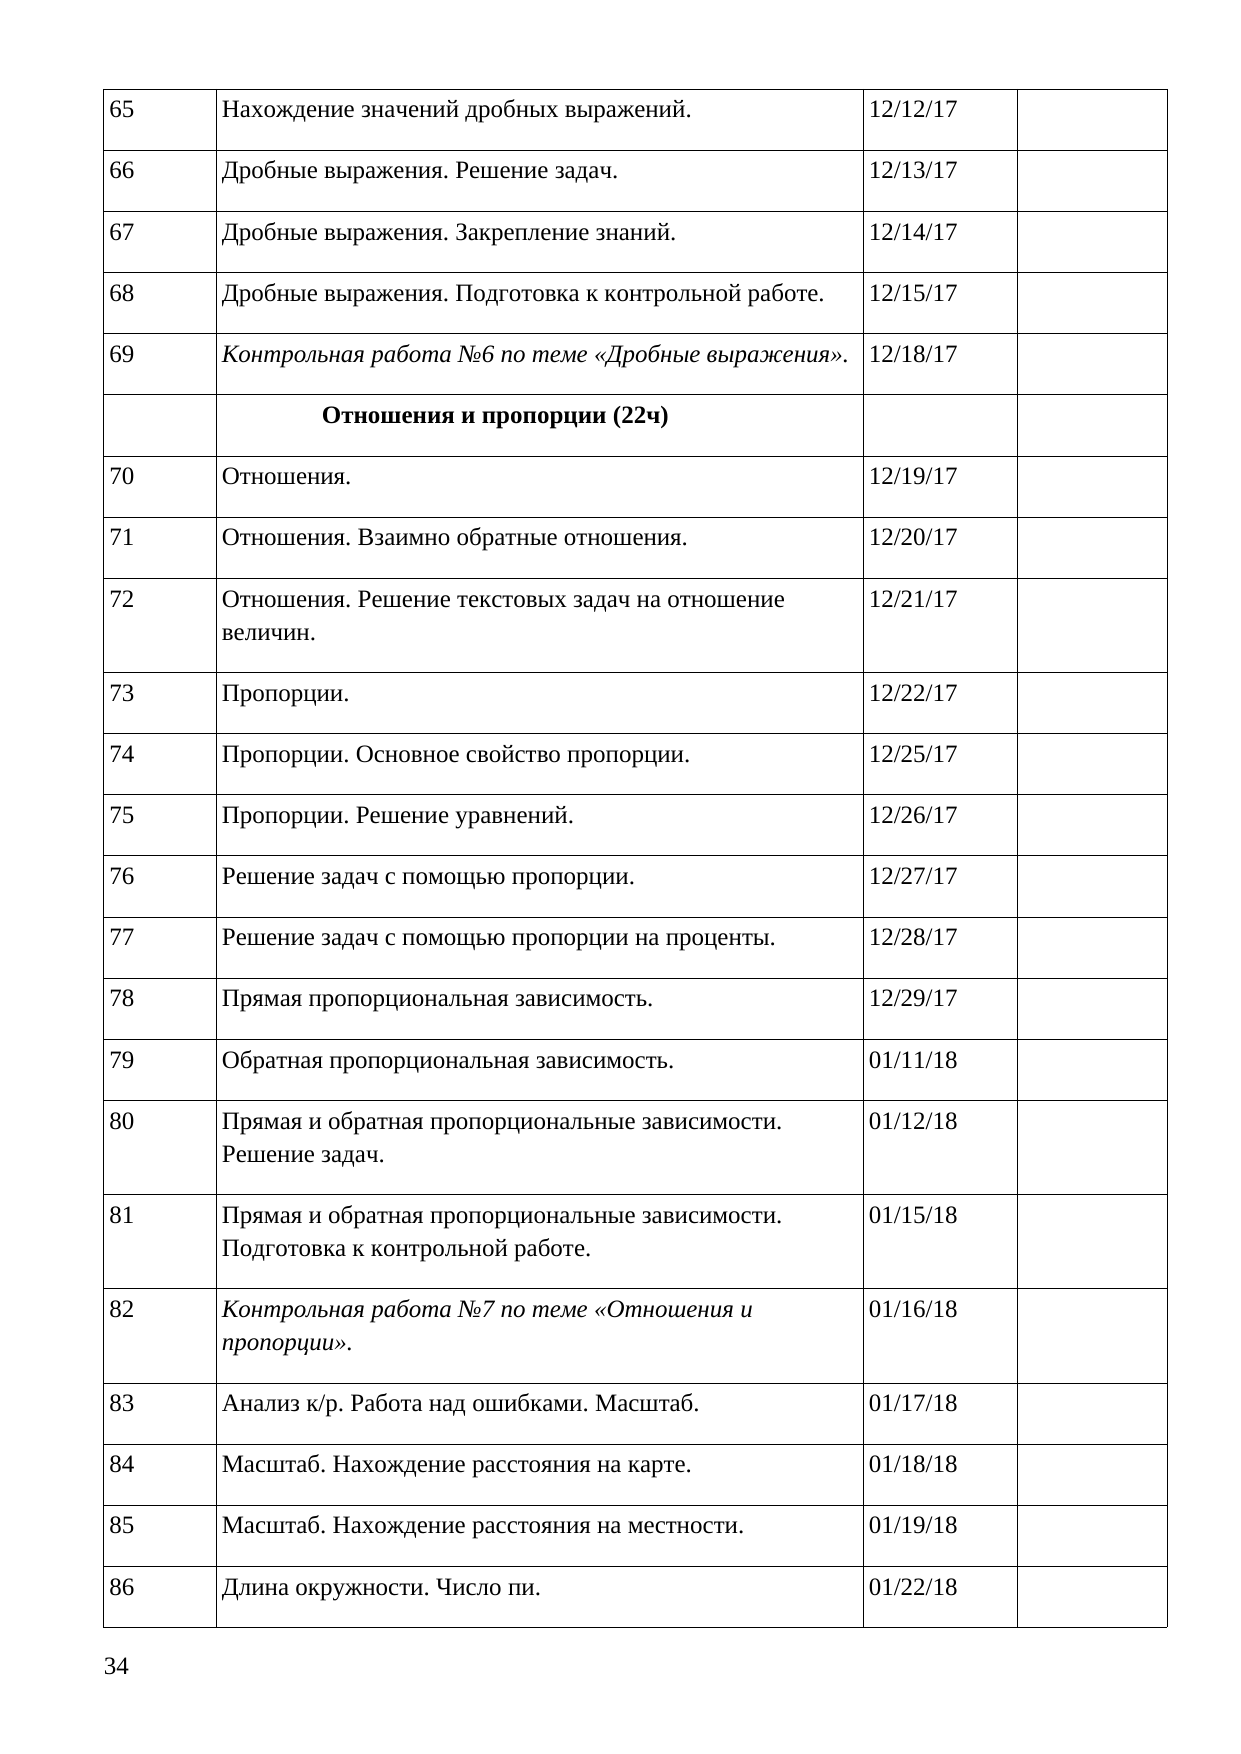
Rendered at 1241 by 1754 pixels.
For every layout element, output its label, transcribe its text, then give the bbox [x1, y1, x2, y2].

table_cell 28.12.17 [864, 918, 1017, 978]
table_cell 17.01.18 [864, 1384, 1017, 1444]
table_cell Обратная пропорциональная зависимость. [217, 1040, 863, 1100]
table_cell Пропорции. Решение уравнений. [217, 795, 863, 855]
table_cell 68 [104, 273, 216, 333]
table_cell [1018, 1506, 1167, 1566]
table_cell 84 [104, 1445, 216, 1505]
table_cell [1018, 918, 1167, 978]
table_cell [1018, 518, 1167, 578]
table_cell 20.12.17 [864, 518, 1017, 578]
table_cell 73 [104, 673, 216, 733]
table_cell [1018, 273, 1167, 333]
table_cell [1018, 90, 1167, 150]
table_cell Дробные выражения. Закрепление знаний. [217, 212, 863, 272]
table_cell [1018, 1567, 1167, 1627]
table_cell [1018, 151, 1167, 211]
table_cell 79 [104, 1040, 216, 1100]
table_cell 26.12.17 [864, 795, 1017, 855]
table_cell 12.12.17 [864, 90, 1017, 150]
table_cell Контрольная работа №7 по теме «Отношения и пропорции». [217, 1289, 863, 1382]
table_cell Пропорции. Основное свойство пропорции. [217, 734, 863, 794]
table_cell [1018, 1195, 1167, 1288]
table_cell Прямая и обратная пропорциональные зависимости. Решение задач. [217, 1101, 863, 1194]
table_cell 22.12.17 [864, 673, 1017, 733]
table_cell [864, 395, 1017, 456]
table_cell Нахождение значений дробных выражений. [217, 90, 863, 150]
table_cell [1018, 1040, 1167, 1100]
table_cell Дробные выражения. Решение задач. [217, 151, 863, 211]
table_cell Пропорции. [217, 673, 863, 733]
table_cell 21.12.17 [864, 579, 1017, 672]
table_cell 71 [104, 518, 216, 578]
table_cell 66 [104, 151, 216, 211]
table_cell [1018, 673, 1167, 733]
table_cell 18.01.18 [864, 1445, 1017, 1505]
table_cell 22.01.18 [864, 1567, 1017, 1627]
table_cell [1018, 1445, 1167, 1505]
table_cell [1018, 457, 1167, 517]
table_cell 18.12.17 [864, 334, 1017, 394]
table_cell [1018, 734, 1167, 794]
table_cell 11.01.18 [864, 1040, 1017, 1100]
table_cell Масштаб. Нахождение расстояния на карте. [217, 1445, 863, 1505]
table_cell 85 [104, 1506, 216, 1566]
table_cell Решение задач с помощью пропорции на проценты. [217, 918, 863, 978]
table_cell 82 [104, 1289, 216, 1382]
table_cell Решение задач с помощью пропорции. [217, 856, 863, 917]
table_cell 80 [104, 1101, 216, 1194]
table_cell [1018, 795, 1167, 855]
table_cell Прямая пропорциональная зависимость. [217, 979, 863, 1039]
table_cell [104, 395, 216, 456]
table_cell [1018, 856, 1167, 917]
table_cell [1018, 334, 1167, 394]
table_cell 74 [104, 734, 216, 794]
table_cell 76 [104, 856, 216, 917]
table_cell Отношения. Взаимно обратные отношения. [217, 518, 863, 578]
table_cell 13.12.17 [864, 151, 1017, 211]
table_cell 75 [104, 795, 216, 855]
table_cell Анализ к/р. Работа над ошибками. Масштаб. [217, 1384, 863, 1444]
table_cell [1018, 579, 1167, 672]
table_cell 77 [104, 918, 216, 978]
table_cell [1018, 212, 1167, 272]
table_cell 27.12.17 [864, 856, 1017, 917]
table_cell Контрольная работа №6 по теме «Дробные выражения». [217, 334, 863, 394]
table_cell 25.12.17 [864, 734, 1017, 794]
table_cell 19.01.18 [864, 1506, 1017, 1566]
table_cell 15.12.17 [864, 273, 1017, 333]
table_cell [1018, 1101, 1167, 1194]
table_cell Отношения. Решение текстовых задач на отношение величин. [217, 579, 863, 672]
table_cell Прямая и обратная пропорциональные зависимости. Подготовка к контрольной работе. [217, 1195, 863, 1288]
table_cell Отношения. [217, 457, 863, 517]
table_cell [1018, 1289, 1167, 1382]
table_cell 83 [104, 1384, 216, 1444]
table_cell 72 [104, 579, 216, 672]
table_cell 14.12.17 [864, 212, 1017, 272]
table_cell 86 [104, 1567, 216, 1627]
table_cell Масштаб. Нахождение расстояния на местности. [217, 1506, 863, 1566]
table_cell 16.01.18 [864, 1289, 1017, 1382]
table_cell Дробные выражения. Подготовка к контрольной работе. [217, 273, 863, 333]
table_cell 81 [104, 1195, 216, 1288]
table_cell [1018, 395, 1167, 456]
table_cell 29.12.17 [864, 979, 1017, 1039]
table_cell 69 [104, 334, 216, 394]
table_cell 65 [104, 90, 216, 150]
table_cell Длина окружности. Число пи. [217, 1567, 863, 1627]
table_cell [1018, 1384, 1167, 1444]
table_cell 15.01.18 [864, 1195, 1017, 1288]
table_cell Отношения и пропорции (22ч) [217, 395, 863, 456]
table_cell 19.12.17 [864, 457, 1017, 517]
table_cell 12.01.18 [864, 1101, 1017, 1194]
table_cell 67 [104, 212, 216, 272]
table_cell 78 [104, 979, 216, 1039]
table_cell 70 [104, 457, 216, 517]
table_cell [1018, 979, 1167, 1039]
